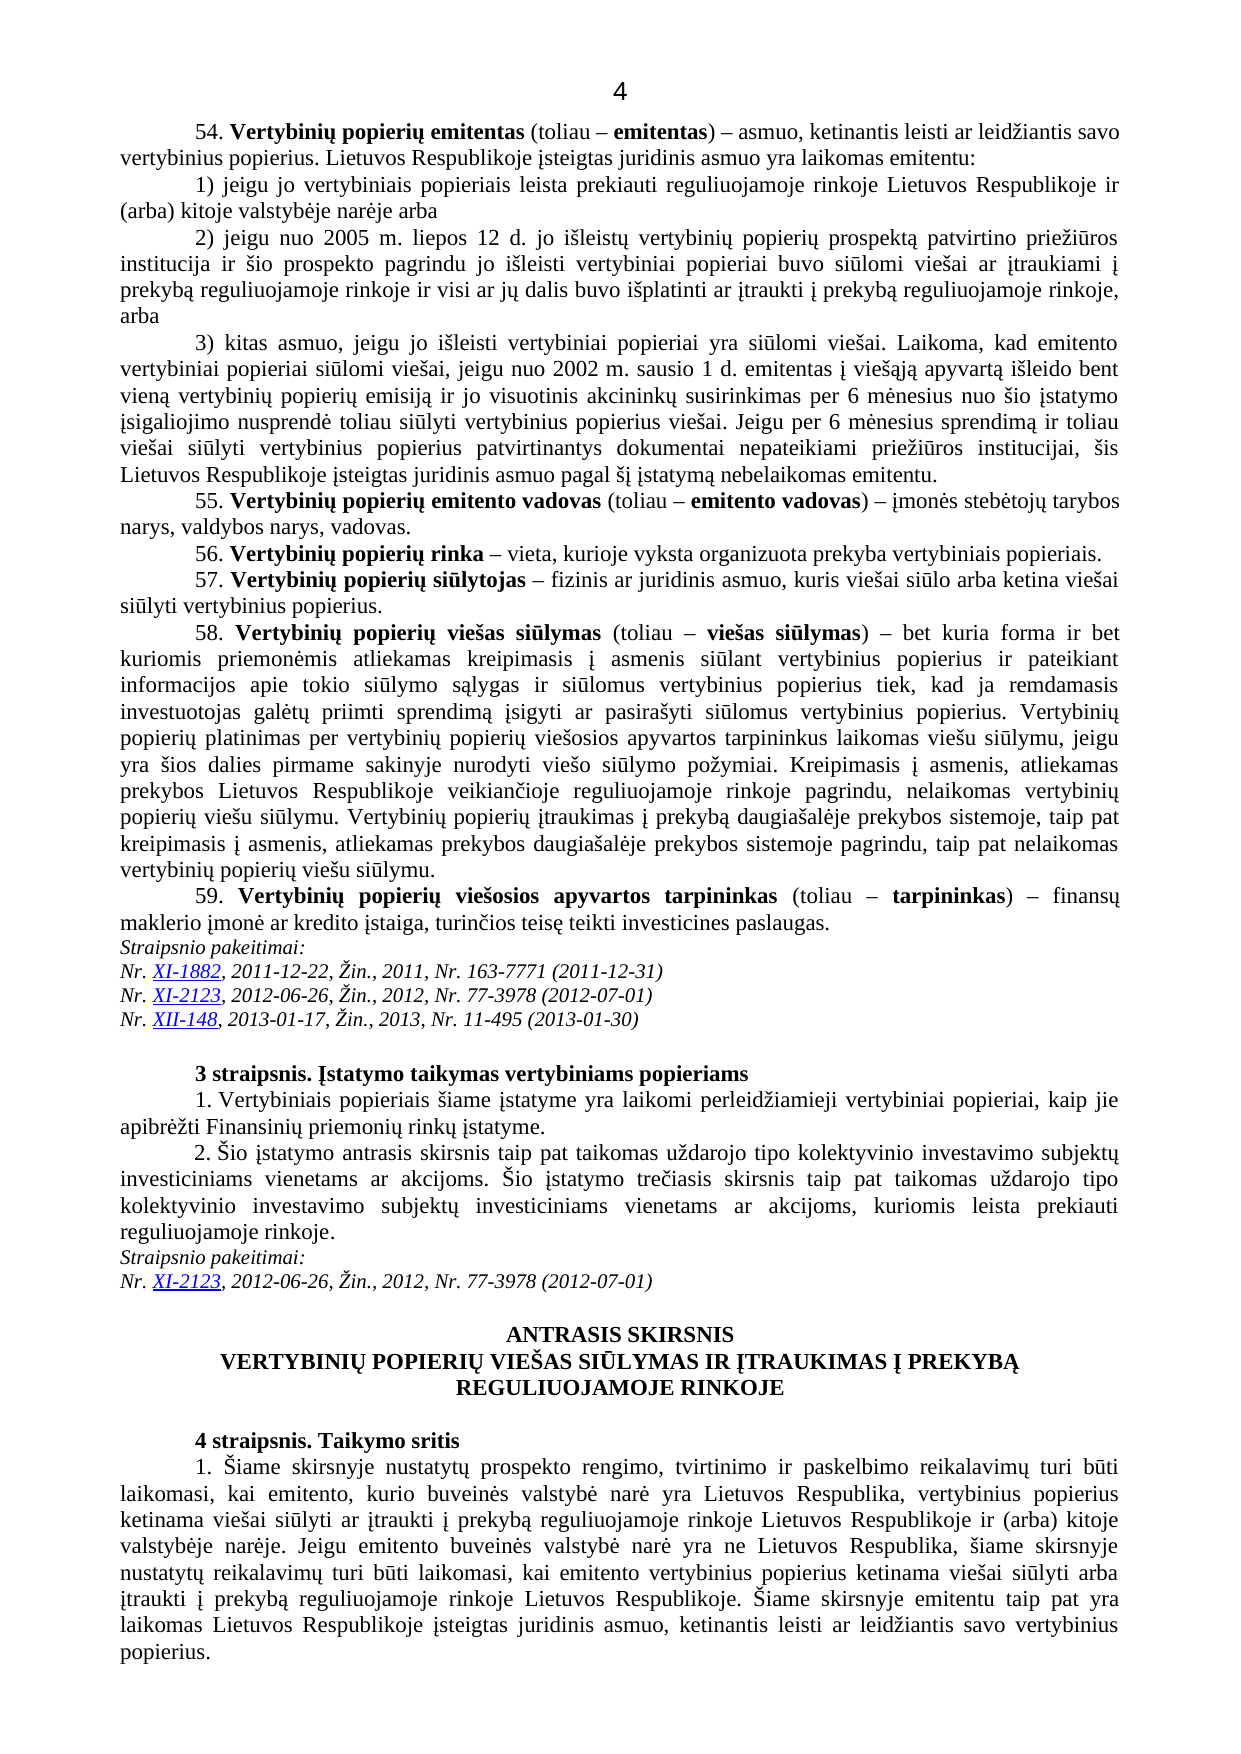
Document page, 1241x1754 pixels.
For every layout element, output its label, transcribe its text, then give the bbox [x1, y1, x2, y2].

text 2) jeigu nuo 2005 m. liepos 12 d. jo išleistų vertybinių popierių prospektą patvirtino priežiūros institucija ir šio prospekto pagrindu jo išleisti vertybiniai popieriai buvo siūlomi viešai ar įtraukiami į prekybą reguliuojamoje rinkoje ir visi ar jų dalis buvo išplatinti ar įtraukti į prekybą reguliuojamoje rinkoje, arba [120, 223, 1120, 329]
text 4 straipsnis. Taikymo sritis [120, 1427, 1120, 1453]
text ANTRASIS SKIRSNIS [120, 1321, 1120, 1348]
text 57. Vertybinių popierių siūlytojas – fizinis ar juridinis asmuo, kuris viešai siūlo arba ketina viešai siūlyti vertybinius popierius. [120, 566, 1120, 619]
text 3) kitas asmuo, jeigu jo išleisti vertybiniai popieriai yra siūlomi viešai. Laikoma, kad emitento vertybiniai popieriai siūlomi viešai, jeigu nuo 2002 m. sausio 1 d. emitentas į viešąją apyvartą išleido bent vieną vertybinių popierių emisiją ir jo visuotinis akcininkų susirinkimas per 6 mėnesius nuo šio įstatymo įsigaliojimo nusprendė toliau siūlyti vertybinius popierius viešai. Jeigu per 6 mėnesius sprendimą ir toliau viešai siūlyti vertybinius popierius patvirtinantys dokumentai nepateikiami priežiūros institucijai, šis Lietuvos Respublikoje įsteigtas juridinis asmuo pagal šį įstatymą nebelaikomas emitentu. [120, 329, 1120, 487]
text 56. Vertybinių popierių rinka – vieta, kurioje vyksta organizuota prekyba vertybiniais popieriais. [120, 540, 1120, 566]
text VERTYBINIŲ POPIERIŲ VIEŠAS SIŪLYMAS IR ĮTRAUKIMAS Į PREKYBĄ REGULIUOJAMOJE RINKOJE [120, 1348, 1120, 1401]
text Nr. XII-148, 2013-01-17, Žin., 2013, Nr. 11-495 (2013-01-30) [120, 1007, 1120, 1031]
text Nr. XI-2123, 2012-06-26, Žin., 2012, Nr. 77-3978 (2012-07-01) [120, 983, 1120, 1007]
text 2. Šio įstatymo antrasis skirsnis taip pat taikomas uždarojo tipo kolektyvinio investavimo subjektų investiciniams vienetams ar akcijoms. Šio įstatymo trečiasis skirsnis taip pat taikomas uždarojo tipo kolektyvinio investavimo subjektų investiciniams vienetams ar akcijoms, kuriomis leista prekiauti reguliuojamoje rinkoje. [120, 1139, 1120, 1244]
text 58. Vertybinių popierių viešas siūlymas (toliau – viešas siūlymas) – bet kuria forma ir bet kuriomis priemonėmis atliekamas kreipimasis į asmenis siūlant vertybinius popierius ir pateikiant informacijos apie tokio siūlymo sąlygas ir siūlomus vertybinius popierius tiek, kad ja remdamasis investuotojas galėtų priimti sprendimą įsigyti ar pasirašyti siūlomus vertybinius popierius. Vertybinių popierių platinimas per vertybinių popierių viešosios apyvartos tarpininkus laikomas viešu siūlymu, jeigu yra šios dalies pirmame sakinyje nurodyti viešo siūlymo požymiai. Kreipimasis į asmenis, atliekamas prekybos Lietuvos Respublikoje veikiančioje reguliuojamoje rinkoje pagrindu, nelaikomas vertybinių popierių viešu siūlymu. Vertybinių popierių įtraukimas į prekybą daugiašalėje prekybos sistemoje, taip pat kreipimasis į asmenis, atliekamas prekybos daugiašalėje prekybos sistemoje pagrindu, taip pat nelaikomas vertybinių popierių viešu siūlymu. [120, 619, 1120, 882]
text 54. Vertybinių popierių emitentas (toliau – emitentas) – asmuo, ketinantis leisti ar leidžiantis savo vertybinius popierius. Lietuvos Respublikoje įsteigtas juridinis asmuo yra laikomas emitentu: [120, 118, 1120, 171]
text Nr. XI-1882, 2011-12-22, Žin., 2011, Nr. 163-7771 (2011-12-31) [120, 959, 1120, 983]
text 1) jeigu jo vertybiniais popieriais leista prekiauti reguliuojamoje rinkoje Lietuvos Respublikoje ir (arba) kitoje valstybėje narėje arba [120, 171, 1120, 223]
text 3 straipsnis. Įstatymo taikymas vertybiniams popieriams [120, 1060, 1120, 1086]
text 1. Vertybiniais popieriais šiame įstatyme yra laikomi perleidžiamieji vertybiniai popieriai, kaip jie apibrėžti Finansinių priemonių rinkų įstatyme. [120, 1086, 1120, 1139]
text Straipsnio pakeitimai: [120, 935, 1120, 959]
text 55. Vertybinių popierių emitento vadovas (toliau – emitento vadovas) – įmonės stebėtojų tarybos narys, valdybos narys, vadovas. [120, 487, 1120, 540]
text Nr. XI-2123, 2012-06-26, Žin., 2012, Nr. 77-3978 (2012-07-01) [120, 1269, 1120, 1293]
text Straipsnio pakeitimai: [120, 1244, 1120, 1269]
text 1. Šiame skirsnyje nustatytų prospekto rengimo, tvirtinimo ir paskelbimo reikalavimų turi būti laikomasi, kai emitento, kurio buveinės valstybė narė yra Lietuvos Respublika, vertybinius popierius ketinama viešai siūlyti ar įtraukti į prekybą reguliuojamoje rinkoje Lietuvos Respublikoje ir (arba) kitoje valstybėje narėje. Jeigu emitento buveinės valstybė narė yra ne Lietuvos Respublika, šiame skirsnyje nustatytų reikalavimų turi būti laikomasi, kai emitento vertybinius popierius ketinama viešai siūlyti arba įtraukti į prekybą reguliuojamoje rinkoje Lietuvos Respublikoje. Šiame skirsnyje emitentu taip pat yra laikomas Lietuvos Respublikoje įsteigtas juridinis asmuo, ketinantis leisti ar leidžiantis savo vertybinius popierius. [120, 1453, 1120, 1664]
text 59. Vertybinių popierių viešosios apyvartos tarpininkas (toliau – tarpininkas) – finansų maklerio įmonė ar kredito įstaiga, turinčios teisę teikti investicines paslaugas. [120, 882, 1120, 935]
